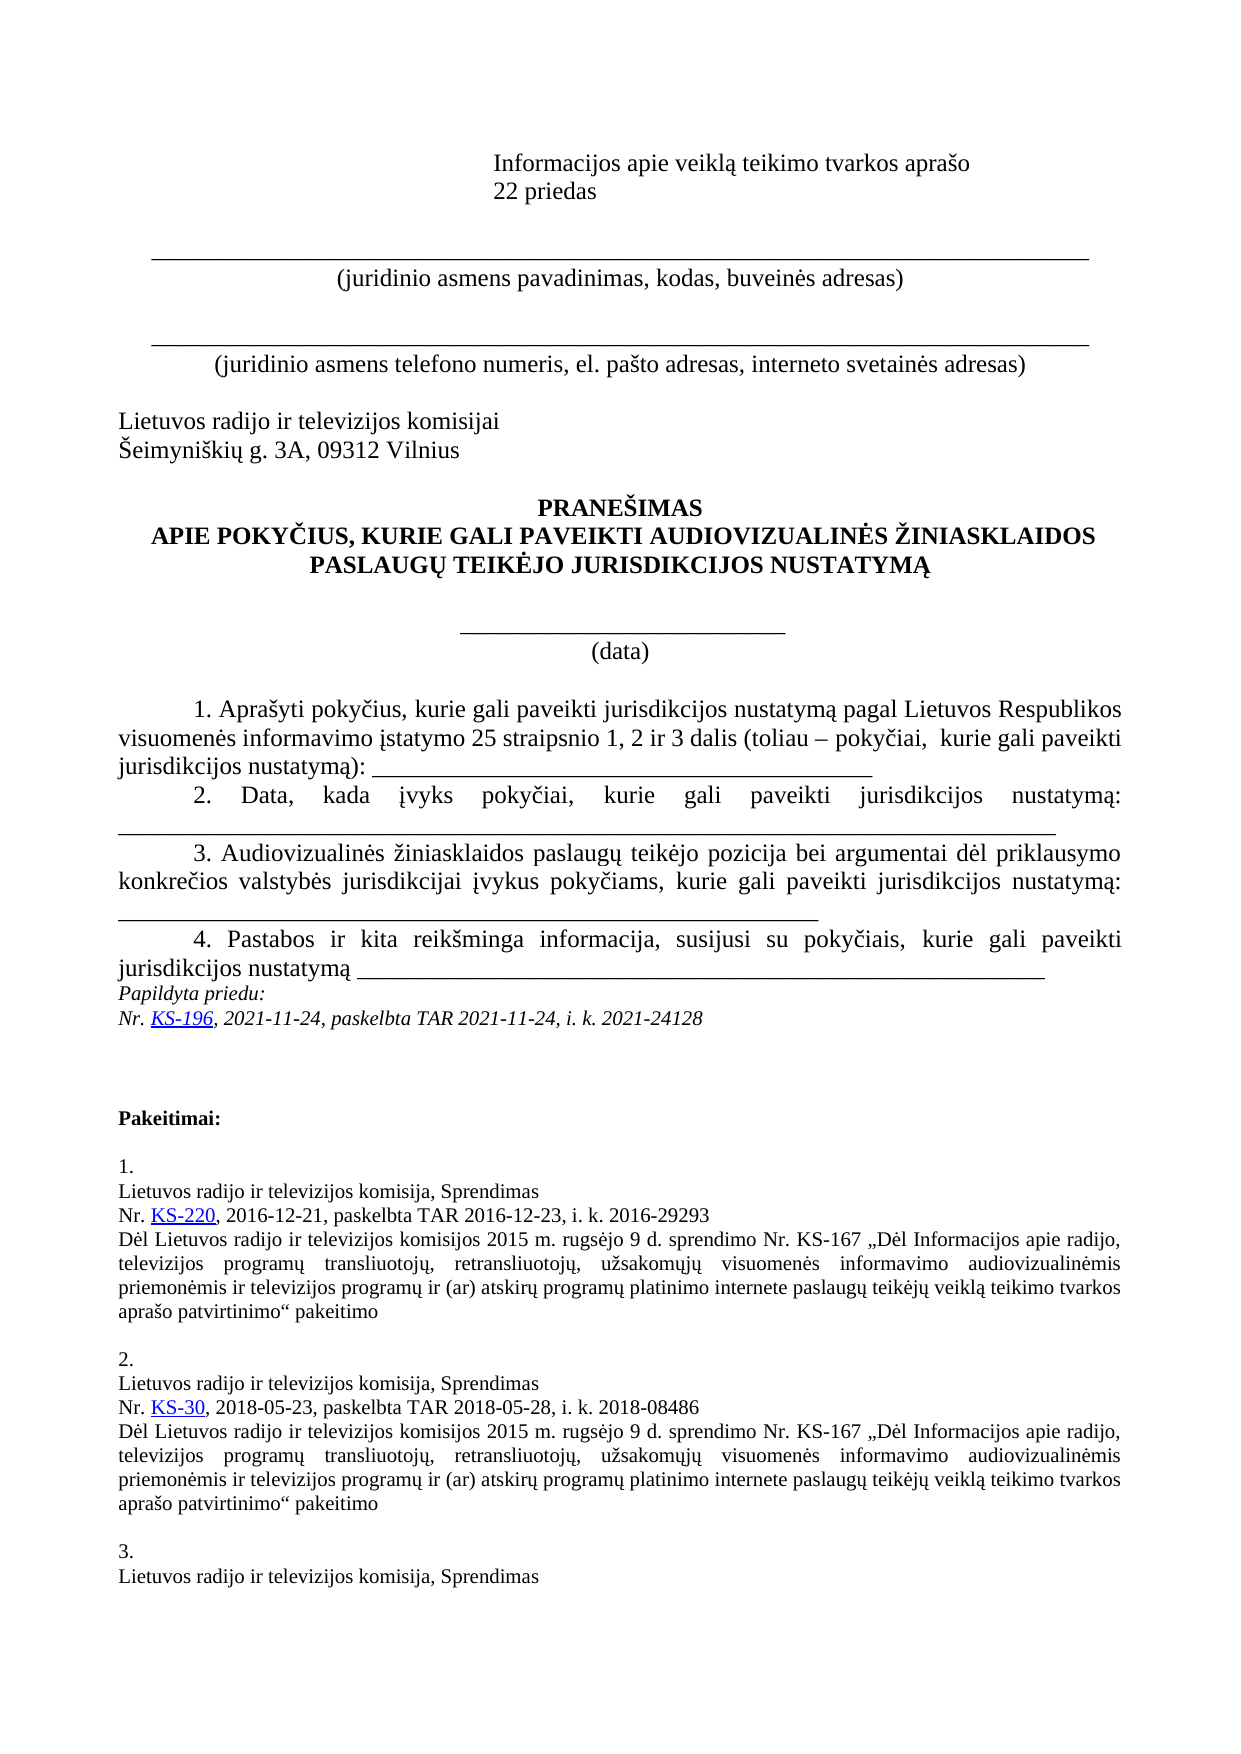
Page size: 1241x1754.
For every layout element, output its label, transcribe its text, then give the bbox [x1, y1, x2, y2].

text (juridinio asmens pavadinimas, kodas, buveinės adresas) [118, 263, 1122, 291]
text 2. [118, 1347, 1122, 1371]
text 1. Aprašyti pokyčius, kurie gali paveikti jurisdikcijos nustatymą pagal Lietuvos Respublikos visuomenės informavimo įstatymo 25 straipsnio 1, 2 ir 3 dalis (toliau – pokyčiai, kurie gali paveikti jurisdikcijos nustatymą): ________________________________________ [118, 694, 1122, 780]
text Papildyta priedu: [118, 981, 1122, 1005]
text __________________________ [118, 608, 1122, 636]
text Informacijos apie veiklą teikimo tvarkos aprašo [493, 148, 1122, 176]
text Nr. KS-220, 2016-12-21, paskelbta TAR 2016-12-23, i. k. 2016-29293 [118, 1203, 1122, 1227]
text ___________________________________________________________________________ [118, 234, 1122, 263]
text Lietuvos radijo ir televizijos komisija, Sprendimas [118, 1178, 1122, 1203]
text (juridinio asmens telefono numeris, el. pašto adresas, interneto svetainės adresas) [118, 349, 1122, 378]
text (data) [118, 636, 1122, 665]
text 22 priedas [493, 176, 1122, 205]
text APIE POKYČIUS, KURIE GALI PAVEIKTI AUDIOVIZUALINĖS ŽINIASKLAIDOS PASLAUGŲ TEIKĖJO JURISDIKCIJOS NUSTATYMĄ [118, 521, 1122, 579]
text Dėl Lietuvos radijo ir televizijos komisijos 2015 m. rugsėjo 9 d. sprendimo Nr. KS-167 „Dėl Informacijos apie radijo, televizijos programų transliuotojų, retransliuotojų, užsakomųjų visuomenės informavimo audiovizualinėmis priemonėmis ir televizijos programų ir (ar) atskirų programų platinimo internete paslaugų teikėjų veiklą teikimo tvarkos aprašo patvirtinimo“ pakeitimo [118, 1227, 1122, 1323]
text 3. Audiovizualinės žiniasklaidos paslaugų teikėjo pozicija bei argumentai dėl priklausymo konkrečios valstybės jurisdikcijai įvykus pokyčiams, kurie gali paveikti jurisdikcijos nustatymą: ________________________________________________________ [118, 838, 1122, 924]
text Šeimyniškių g. 3A, 09312 Vilnius [118, 435, 1122, 464]
text Nr. KS-196, 2021-11-24, paskelbta TAR 2021-11-24, i. k. 2021-24128 [118, 1005, 1122, 1029]
text Dėl Lietuvos radijo ir televizijos komisijos 2015 m. rugsėjo 9 d. sprendimo Nr. KS-167 „Dėl Informacijos apie radijo, televizijos programų transliuotojų, retransliuotojų, užsakomųjų visuomenės informavimo audiovizualinėmis priemonėmis ir televizijos programų ir (ar) atskirų programų platinimo internete paslaugų teikėjų veiklą teikimo tvarkos aprašo patvirtinimo“ pakeitimo [118, 1419, 1122, 1515]
text Lietuvos radijo ir televizijos komisija, Sprendimas [118, 1563, 1122, 1588]
text PRANEŠIMAS [118, 493, 1122, 521]
text 3. [118, 1539, 1122, 1563]
text Lietuvos radijo ir televizijos komisija, Sprendimas [118, 1371, 1122, 1395]
text 2. Data, kada įvyks pokyčiai, kurie gali paveikti jurisdikcijos nustatymą: ___________________________________________________________________________ [118, 780, 1122, 838]
text 1. [118, 1154, 1122, 1178]
text Lietuvos radijo ir televizijos komisijai [118, 406, 1122, 435]
text 4. Pastabos ir kita reikšminga informacija, susijusi su pokyčiais, kurie gali paveikti jurisdikcijos nustatymą _______________________________________________________ [118, 924, 1122, 981]
text Nr. KS-30, 2018-05-23, paskelbta TAR 2018-05-28, i. k. 2018-08486 [118, 1395, 1122, 1419]
text ___________________________________________________________________________ [118, 320, 1122, 349]
text Pakeitimai: [118, 1106, 1122, 1130]
